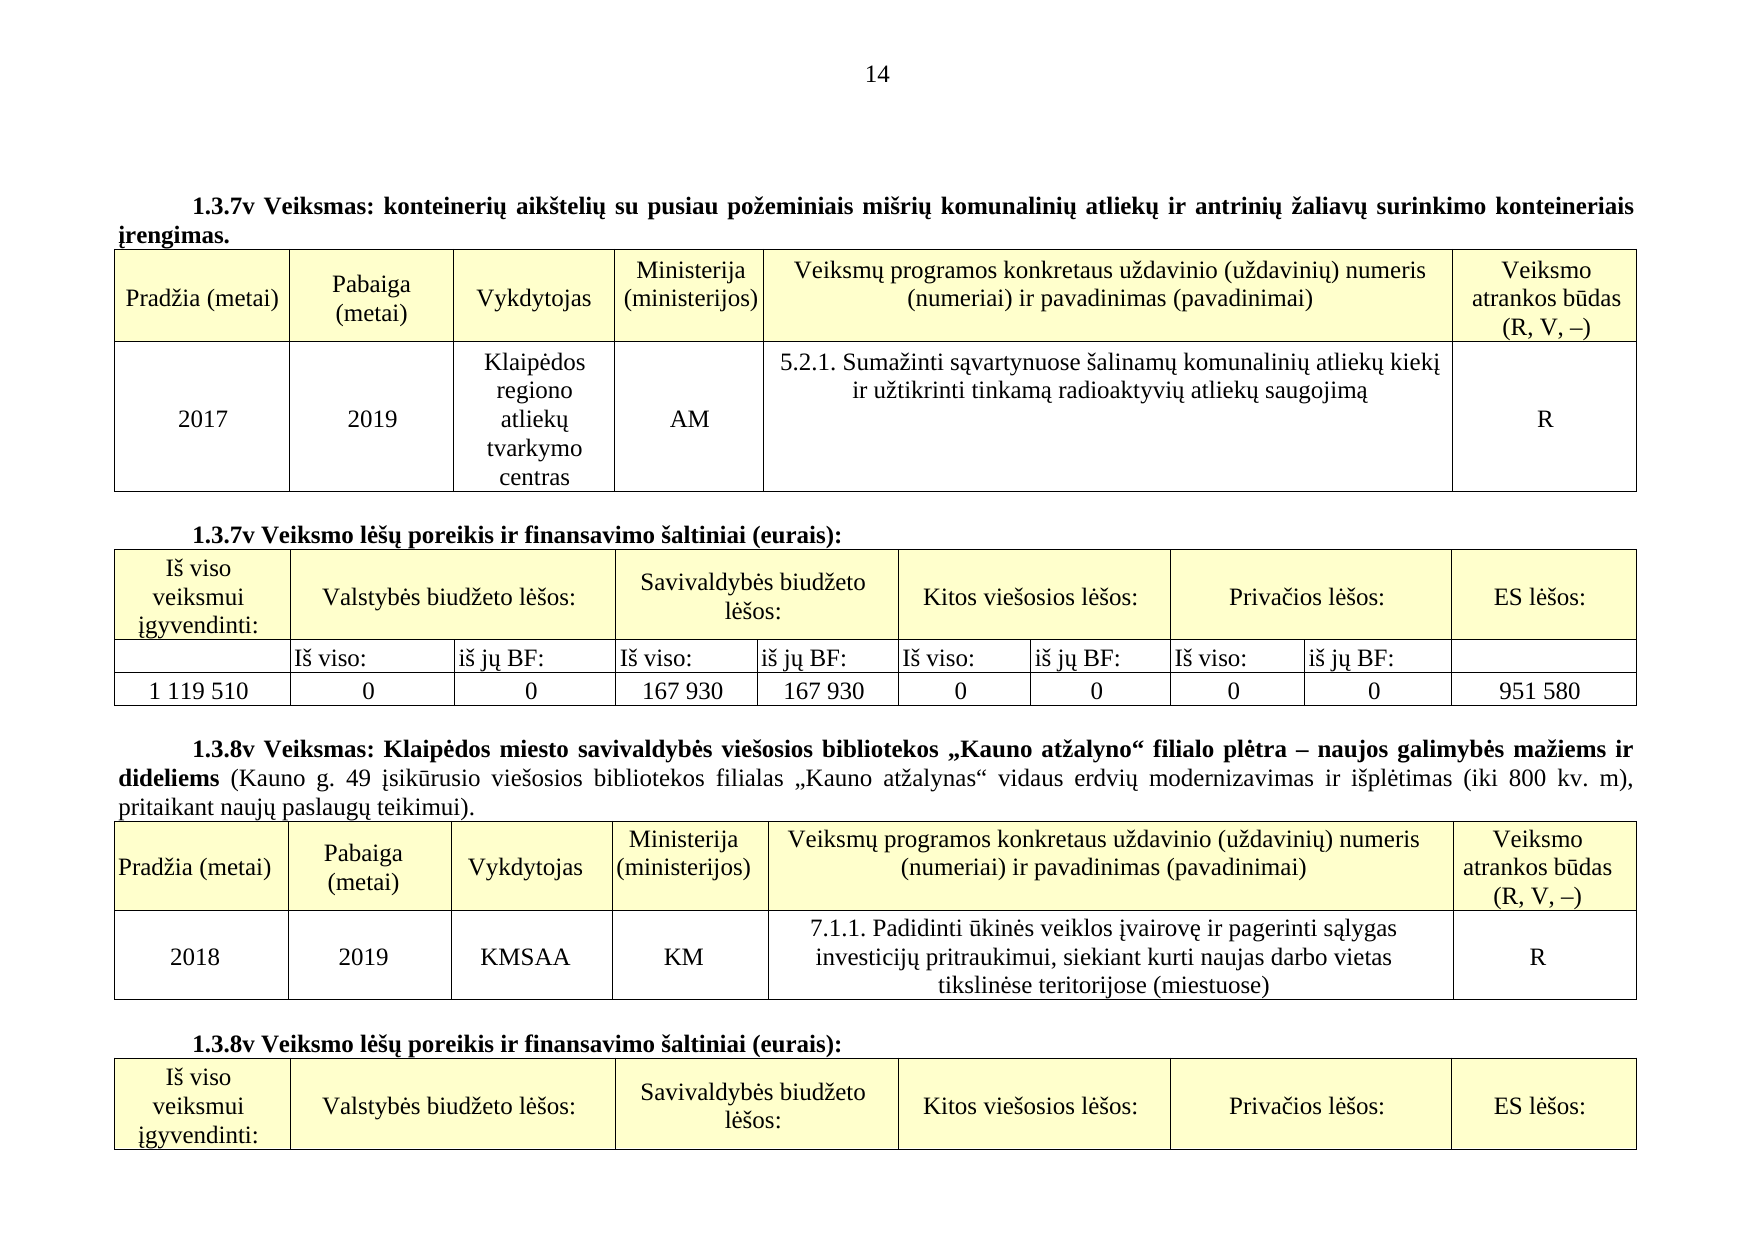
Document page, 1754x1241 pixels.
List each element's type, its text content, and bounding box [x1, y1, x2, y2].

table_cell Klaipėdos regiono atliekų tvarkymo centras [454, 342, 614, 491]
table_cell Iš viso: [291, 640, 454, 672]
table_header ES lėšos: [1452, 1059, 1636, 1148]
table_cell 7.1.1. Padidinti ūkinės veiklos įvairovę ir pagerinti sąlygas investicijų pritraukimui, siekiant kurti naujas darbo vietas tikslinėse teritorijose (miestuose) [769, 911, 1453, 999]
table_header Iš viso veiksmui įgyvendinti: [115, 1059, 290, 1148]
table_header Valstybės biudžeto lėšos: [291, 1059, 615, 1148]
table_header Privačios lėšos: [1171, 550, 1451, 639]
table_cell Iš viso: [1171, 640, 1304, 672]
table_header Ministerija (ministerijos) [615, 250, 763, 341]
table_cell [1452, 640, 1636, 672]
table_header Pradžia (metai) [115, 250, 289, 341]
table_header Savivaldybės biudžeto lėšos: [616, 550, 898, 639]
table_cell 2019 [290, 342, 453, 491]
table_cell 2019 [289, 911, 451, 999]
text 1.3.7v Veiksmo lėšų poreikis ir finansavimo šaltiniai (eurais): [118, 520, 1636, 549]
table_cell 1 119 510 [115, 673, 290, 705]
table_cell 0 [899, 673, 1030, 705]
table_header Vykdytojas [454, 250, 614, 341]
table_header Kitos viešosios lėšos: [899, 1059, 1170, 1148]
table_header Pabaiga (metai) [290, 250, 453, 341]
table_header Veiksmo atrankos būdas (R, V, –) [1454, 822, 1636, 910]
table_header Pabaiga (metai) [289, 822, 451, 910]
table_cell Iš viso: [899, 640, 1030, 672]
table_header Vykdytojas [452, 822, 612, 910]
table_cell 0 [1031, 673, 1170, 705]
table_header Iš viso veiksmui įgyvendinti: [115, 550, 290, 639]
table_header Ministerija (ministerijos) [613, 822, 768, 910]
table_header Veiksmo atrankos būdas (R, V, –) [1453, 250, 1636, 341]
table_header Veiksmų programos konkretaus uždavinio (uždavinių) numeris (numeriai) ir pavadinimas (pavadinimai) [769, 822, 1453, 910]
table_cell iš jų BF: [1305, 640, 1451, 672]
table_header Veiksmų programos konkretaus uždavinio (uždavinių) numeris (numeriai) ir pavadinimas (pavadinimai) [764, 250, 1452, 341]
table_header Privačios lėšos: [1171, 1059, 1451, 1148]
table_cell [115, 640, 290, 672]
table_cell 2018 [115, 911, 288, 999]
text 1.3.8v Veiksmas: Klaipėdos miesto savivaldybės viešosios bibliotekos „Kauno atžalyno“ filialo plėtra – naujos galimybės mažiems ir dideliems (Kauno g. 49 įsikūrusio viešosios bibliotekos filialas „Kauno atžalynas“ vidaus erdvių modernizavimas ir išplėtimas (iki 800 kv. m), pritaikant naujų paslaugų teikimui). [118, 734, 1636, 821]
table_cell 167 930 [616, 673, 757, 705]
table_cell 5.2.1. Sumažinti sąvartynuose šalinamų komunalinių atliekų kiekį ir užtikrinti tinkamą radioaktyvių atliekų saugojimą [764, 342, 1452, 491]
table_cell 951 580 [1452, 673, 1636, 705]
table_cell 0 [455, 673, 615, 705]
table_cell 0 [291, 673, 454, 705]
table_header ES lėšos: [1452, 550, 1636, 639]
table_cell iš jų BF: [1031, 640, 1170, 672]
table_cell 0 [1305, 673, 1451, 705]
table_cell KM [613, 911, 768, 999]
table_cell R [1454, 911, 1636, 999]
table_cell KMSAA [452, 911, 612, 999]
table_cell iš jų BF: [758, 640, 898, 672]
table_cell AM [615, 342, 763, 491]
table_header Valstybės biudžeto lėšos: [291, 550, 615, 639]
table_header Pradžia (metai) [115, 822, 288, 910]
text 1.3.7v Veiksmas: konteinerių aikštelių su pusiau požeminiais mišrių komunalinių atliekų ir antrinių žaliavų surinkimo konteineriais įrengimas. [118, 191, 1636, 249]
table_cell 167 930 [758, 673, 898, 705]
table_cell iš jų BF: [455, 640, 615, 672]
table_cell 0 [1171, 673, 1304, 705]
table_cell 2017 [115, 342, 289, 491]
table_cell R [1453, 342, 1636, 491]
table_header Savivaldybės biudžeto lėšos: [616, 1059, 898, 1148]
table_cell Iš viso: [616, 640, 757, 672]
text 1.3.8v Veiksmo lėšų poreikis ir finansavimo šaltiniai (eurais): [118, 1029, 1636, 1058]
table_header Kitos viešosios lėšos: [899, 550, 1170, 639]
